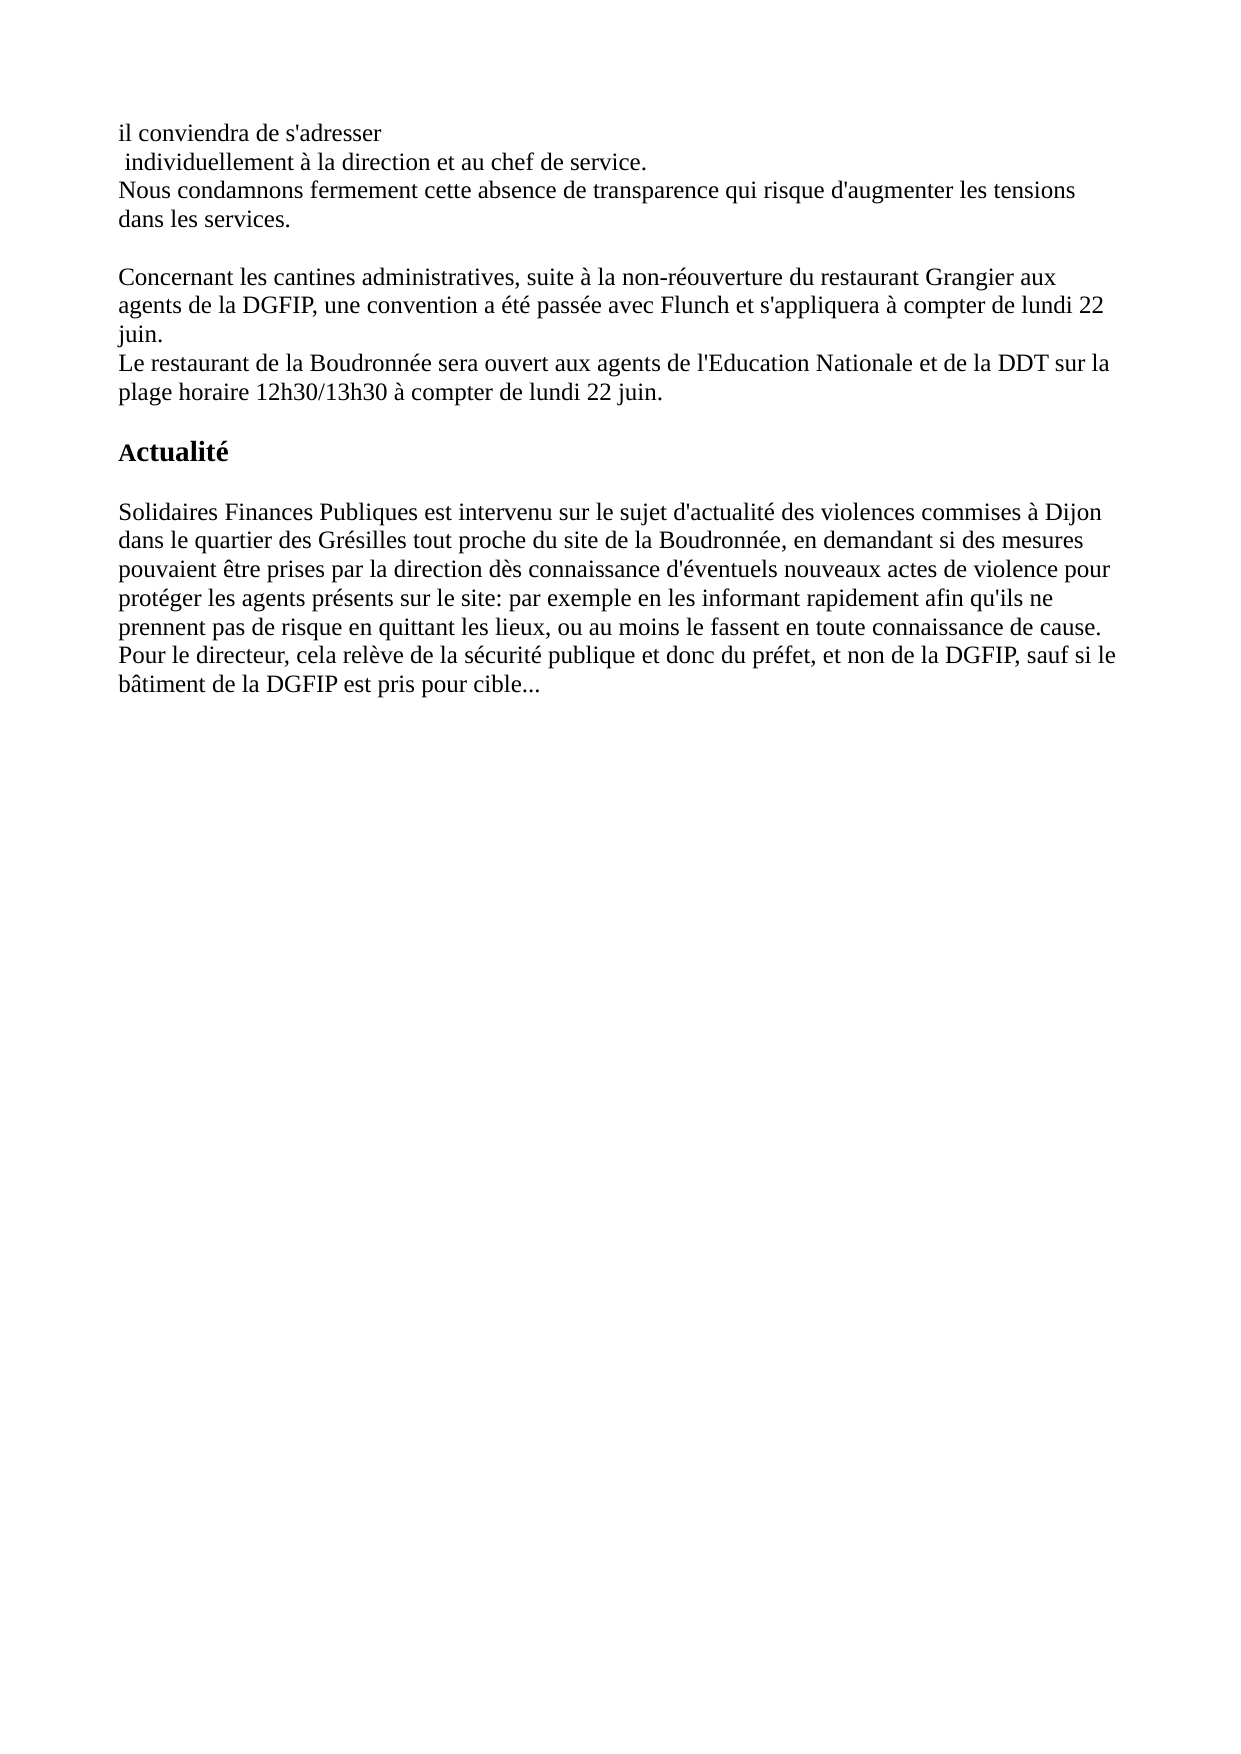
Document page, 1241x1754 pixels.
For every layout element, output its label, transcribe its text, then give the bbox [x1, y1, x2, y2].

text il conviendra de s'adresser individuellement à la direction et au chef de service. Nous condamnons fermement cette absence de transparence qui risque d'augmenter les tensions dans les services. Concernant les cantines administratives, suite à la non-réouverture du restaurant Grangier aux agents de la DGFIP, une convention a été passée avec Flunch et s'appliquera à compter de lundi 22 juin. Le restaurant de la Boudronnée sera ouvert aux agents de l'Education Nationale et de la DDT sur la plage horaire 12h30/13h30 à compter de lundi 22 juin. Actualité Solidaires Finances Publiques est intervenu sur le sujet d'actualité des violences commises à Dijon dans le quartier des Grésilles tout proche du site de la Boudronnée, en demandant si des mesures pouvaient être prises par la direction dès connaissance d'éventuels nouveaux actes de violence pour protéger les agents présents sur le site: par exemple en les informant rapidement afin qu'ils ne prennent pas de risque en quittant les lieux, ou au moins le fassent en toute connaissance de cause. Pour le directeur, cela relève de la sécurité publique et donc du préfet, et non de la DGFIP, sauf si le bâtiment de la DGFIP est pris pour cible... [118, 118, 1122, 755]
